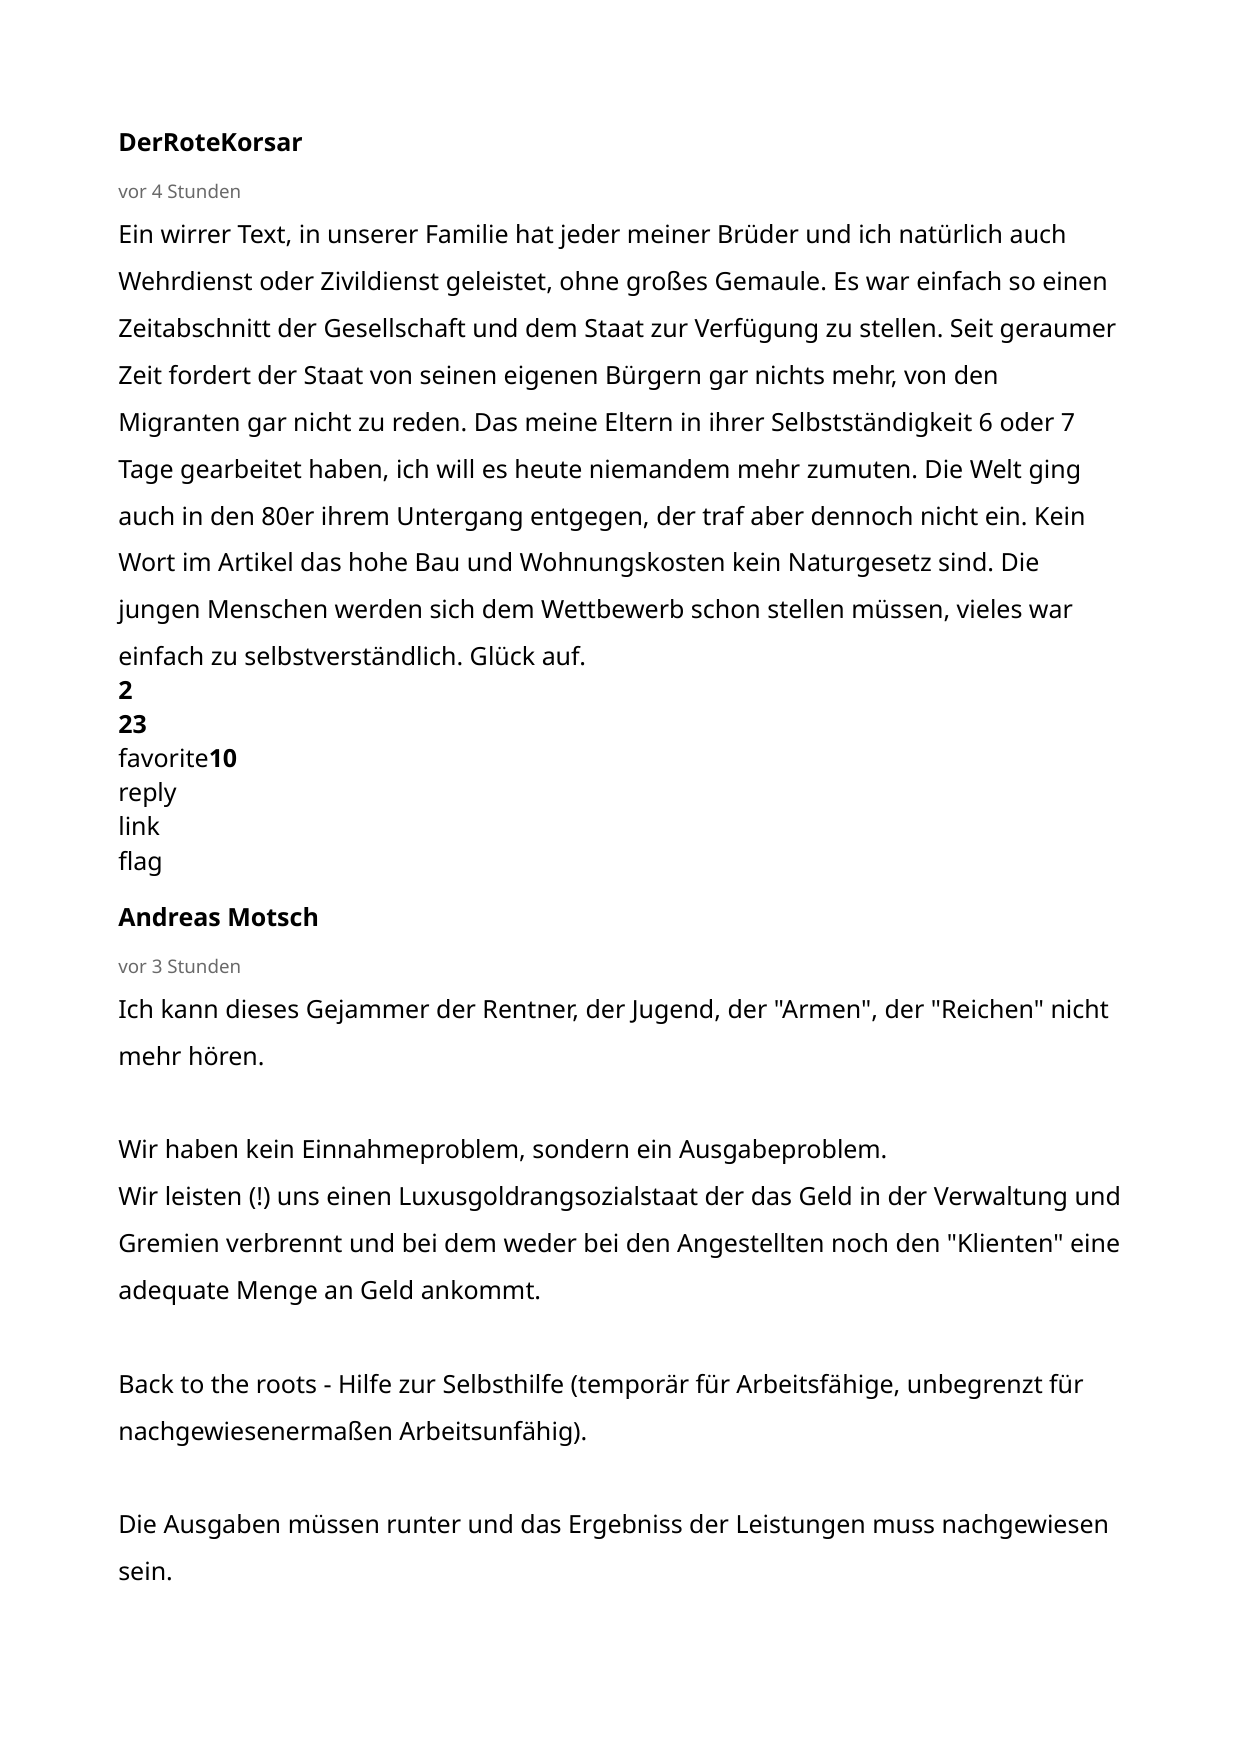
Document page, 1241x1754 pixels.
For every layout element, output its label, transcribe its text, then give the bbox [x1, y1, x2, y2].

text Ich kann dieses Gejammer der Rentner, der Jugend, der "Armen", der "Reichen" nicht mehr hören. Wir haben kein Einnahmeproblem, sondern ein Ausgabeproblem. Wir leisten (!) uns einen Luxusgoldrangsozialstaat der das Geld in der Verwaltung und Gremien verbrennt und bei dem weder bei den Angestellten noch den "Klienten" eine adequate Menge an Geld ankommt. Back to the roots - Hilfe zur Selbsthilfe (temporär für Arbeitsfähige, unbegrenzt für nachgewiesenermaßen Arbeitsunfähig). Die Ausgaben müssen runter und das Ergebniss der Leistungen muss nachgewiesen sein. [118, 979, 1122, 1588]
text vor 4 Stunden [118, 174, 1122, 204]
text favorite10 [118, 741, 1122, 775]
text Andreas Motsch [118, 893, 1114, 933]
text link [118, 809, 1122, 843]
text 2 [118, 673, 1122, 707]
text flag [118, 843, 1122, 877]
text 23 [118, 707, 1122, 741]
text vor 3 Stunden [118, 949, 1122, 979]
text Ein wirrer Text, in unserer Familie hat jeder meiner Brüder und ich natürlich auch Wehrdienst oder Zivildienst geleistet, ohne großes Gemaule. Es war einfach so einen Zeitabschnitt der Gesellschaft und dem Staat zur Verfügung zu stellen. Seit geraumer Zeit fordert der Staat von seinen eigenen Bürgern gar nichts mehr, von den Migranten gar nicht zu reden. Das meine Eltern in ihrer Selbstständigkeit 6 oder 7 Tage gearbeitet haben, ich will es heute niemandem mehr zumuten. Die Welt ging auch in den 80er ihrem Untergang entgegen, der traf aber dennoch nicht ein. Kein Wort im Artikel das hohe Bau und Wohnungskosten kein Naturgesetz sind. Die jungen Menschen werden sich dem Wettbewerb schon stellen müssen, vieles war einfach zu selbstverständlich. Glück auf. [118, 204, 1122, 673]
text reply [118, 775, 1122, 809]
text DerRoteKorsar [118, 118, 1114, 159]
